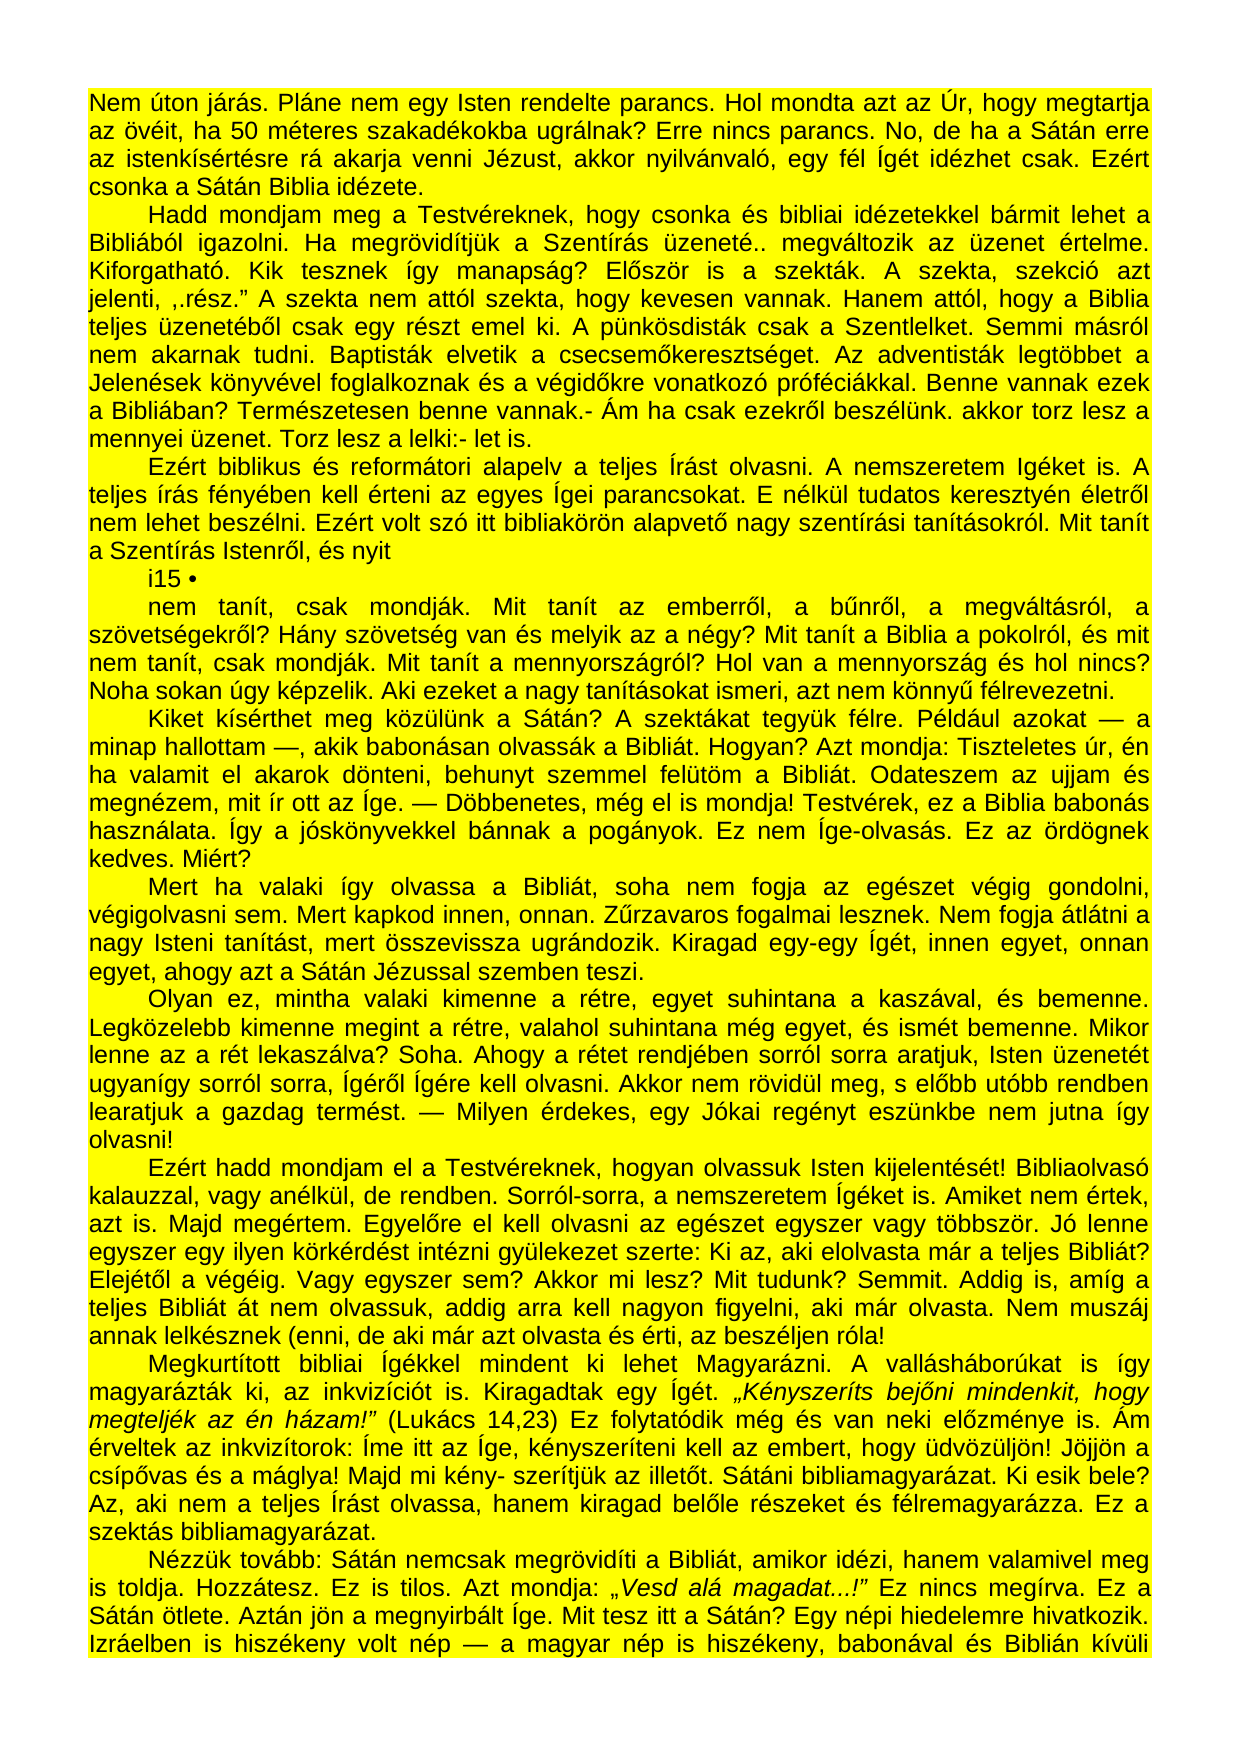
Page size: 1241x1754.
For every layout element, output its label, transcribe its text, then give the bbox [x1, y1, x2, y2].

text Olyan ez, mintha valaki kimenne a rétre, egyet suhintana a kaszával, és bemenne. Legközelebb kimenne megint a rétre, valahol suhintana még egyet, és ismét bemenne. Mikor lenne az a rét lekaszálva? Soha. Ahogy a rétet rendjében sorról sorra aratjuk, Isten üzenetét ugyanígy sorról sorra, Ígéről Ígére kell olvasni. Akkor nem rövidül meg, s előbb utóbb rendben learatjuk a gazdag termést. — Milyen érdekes, egy Jókai regényt eszünkbe nem jutna így olvasni! [88, 985, 1152, 1153]
text Kiket kísérthet meg közülünk a Sátán? A szektákat tegyük félre. Például azokat — a minap hallottam —, akik babonásan olvassák a Bibliát. Hogyan? Azt mondja: Tiszteletes úr, én ha valamit el akarok dönteni, behunyt szemmel felütöm a Bibliát. Odateszem az ujjam és megnézem, mit ír ott az Íge. — Döbbenetes, még el is mondja! Testvérek, ez a Biblia babonás használata. Így a jóskönyvekkel bánnak a pogányok. Ez nem Íge-olvasás. Ez az ördögnek kedves. Miért? [88, 705, 1152, 873]
text Nem úton járás. Pláne nem egy Isten rendelte parancs. Hol mondta azt az Úr, hogy megtartja az övéit, ha 50 méteres szakadékokba ugrálnak? Erre nincs parancs. No, de ha a Sátán erre az istenkísértésre rá akarja venni Jézust, akkor nyilvánvaló, egy fél Ígét idézhet csak. Ezért csonka a Sátán Biblia idézete. [88, 88, 1152, 201]
text i15 • [88, 565, 1152, 593]
text nem tanít, csak mondják. Mit tanít az emberről, a bűnről, a megváltásról, a szövetségekről? Hány szövetség van és melyik az a négy? Mit tanít a Biblia a pokolról, és mit nem tanít, csak mondják. Mit tanít a mennyországról? Hol van a mennyország és hol nincs? Noha sokan úgy képzelik. Aki ezeket a nagy tanításokat ismeri, azt nem könnyű félrevezetni. [88, 593, 1152, 705]
text Ezért biblikus és reformátori alapelv a teljes Írást olvasni. A nemszeretem Igéket is. A teljes írás fényében kell érteni az egyes Ígei parancsokat. E nélkül tudatos keresztyén életről nem lehet beszélni. Ezért volt szó itt bibliakörön alapvető nagy szentírási tanításokról. Mit tanít a Szentírás Istenről, és nyit [88, 453, 1152, 565]
text Mert ha valaki így olvassa a Bibliát, soha nem fogja az egészet végig gondolni, végigolvasni sem. Mert kapkod innen, onnan. Zűrzavaros fogalmai lesznek. Nem fogja átlátni a nagy Isteni tanítást, mert összevissza ugrándozik. Kiragad egy-egy Ígét, innen egyet, onnan egyet, ahogy azt a Sátán Jézussal szemben teszi. [88, 873, 1152, 985]
text Megkurtított bibliai Ígékkel mindent ki lehet Magyarázni. A vallásháborúkat is így magyarázták ki, az inkvizíciót is. Kiragadtak egy Ígét. „Kényszeríts bejőni mindenkit, hogy megteljék az én házam!” (Lukács 14,23) Ez folytatódik még és van neki előzménye is. Ám érveltek az inkvizítorok: Íme itt az Íge, kényszeríteni kell az embert, hogy üdvözüljön! Jöjjön a csípővas és a máglya! Majd mi kény- szerítjük az illetőt. Sátáni bibliamagyarázat. Ki esik bele? Az, aki nem a teljes Írást olvassa, hanem kiragad belőle részeket és félremagyarázza. Ez a szektás bibliamagyarázat. [88, 1349, 1152, 1546]
text Hadd mondjam meg a Testvéreknek, hogy csonka és bibliai idézetekkel bármit lehet a Bibliából igazolni. Ha megrövidítjük a Szentírás üzeneté.. megváltozik az üzenet értelme. Kiforgatható. Kik tesznek így manapság? Először is a szekták. A szekta, szekció azt jelenti, ,.rész.” A szekta nem attól szekta, hogy kevesen vannak. Hanem attól, hogy a Biblia teljes üzenetéből csak egy részt emel ki. A pünkösdisták csak a Szentlelket. Semmi másról nem akarnak tudni. Baptisták elvetik a csecsemőkeresztséget. Az adventisták legtöbbet a Jelenések könyvével foglalkoznak és a végidőkre vonatkozó próféciákkal. Benne vannak ezek a Bibliában? Természetesen benne vannak.- Ám ha csak ezekről beszélünk. akkor torz lesz a mennyei üzenet. Torz lesz a lelki:- let is. [88, 201, 1152, 453]
text Nézzük tovább: Sátán nemcsak megrövidíti a Bibliát, amikor idézi, hanem valamivel meg is toldja. Hozzátesz. Ez is tilos. Azt mondja: „Vesd alá magadat...!” Ez nincs megírva. Ez a Sátán ötlete. Aztán jön a megnyirbált Íge. Mit tesz itt a Sátán? Egy népi hiedelemre hivatkozik. Izráelben is hiszékeny volt nép — a magyar nép is hiszékeny, babonával és Biblián kívüli [88, 1546, 1152, 1658]
text Ezért hadd mondjam el a Testvéreknek, hogyan olvassuk Isten kijelentését! Bibliaolvasó kalauzzal, vagy anélkül, de rendben. Sorról-sorra, a nemszeretem Ígéket is. Amiket nem értek, azt is. Majd megértem. Egyelőre el kell olvasni az egészet egyszer vagy többször. Jó lenne egyszer egy ilyen körkérdést intézni gyülekezet szerte: Ki az, aki elolvasta már a teljes Bibliát? Elejétől a végéig. Vagy egyszer sem? Akkor mi lesz? Mit tudunk? Semmit. Addig is, amíg a teljes Bibliát át nem olvassuk, addig arra kell nagyon figyelni, aki már olvasta. Nem muszáj annak lelkésznek (enni, de aki már azt olvasta és érti, az beszéljen róla! [88, 1153, 1152, 1349]
